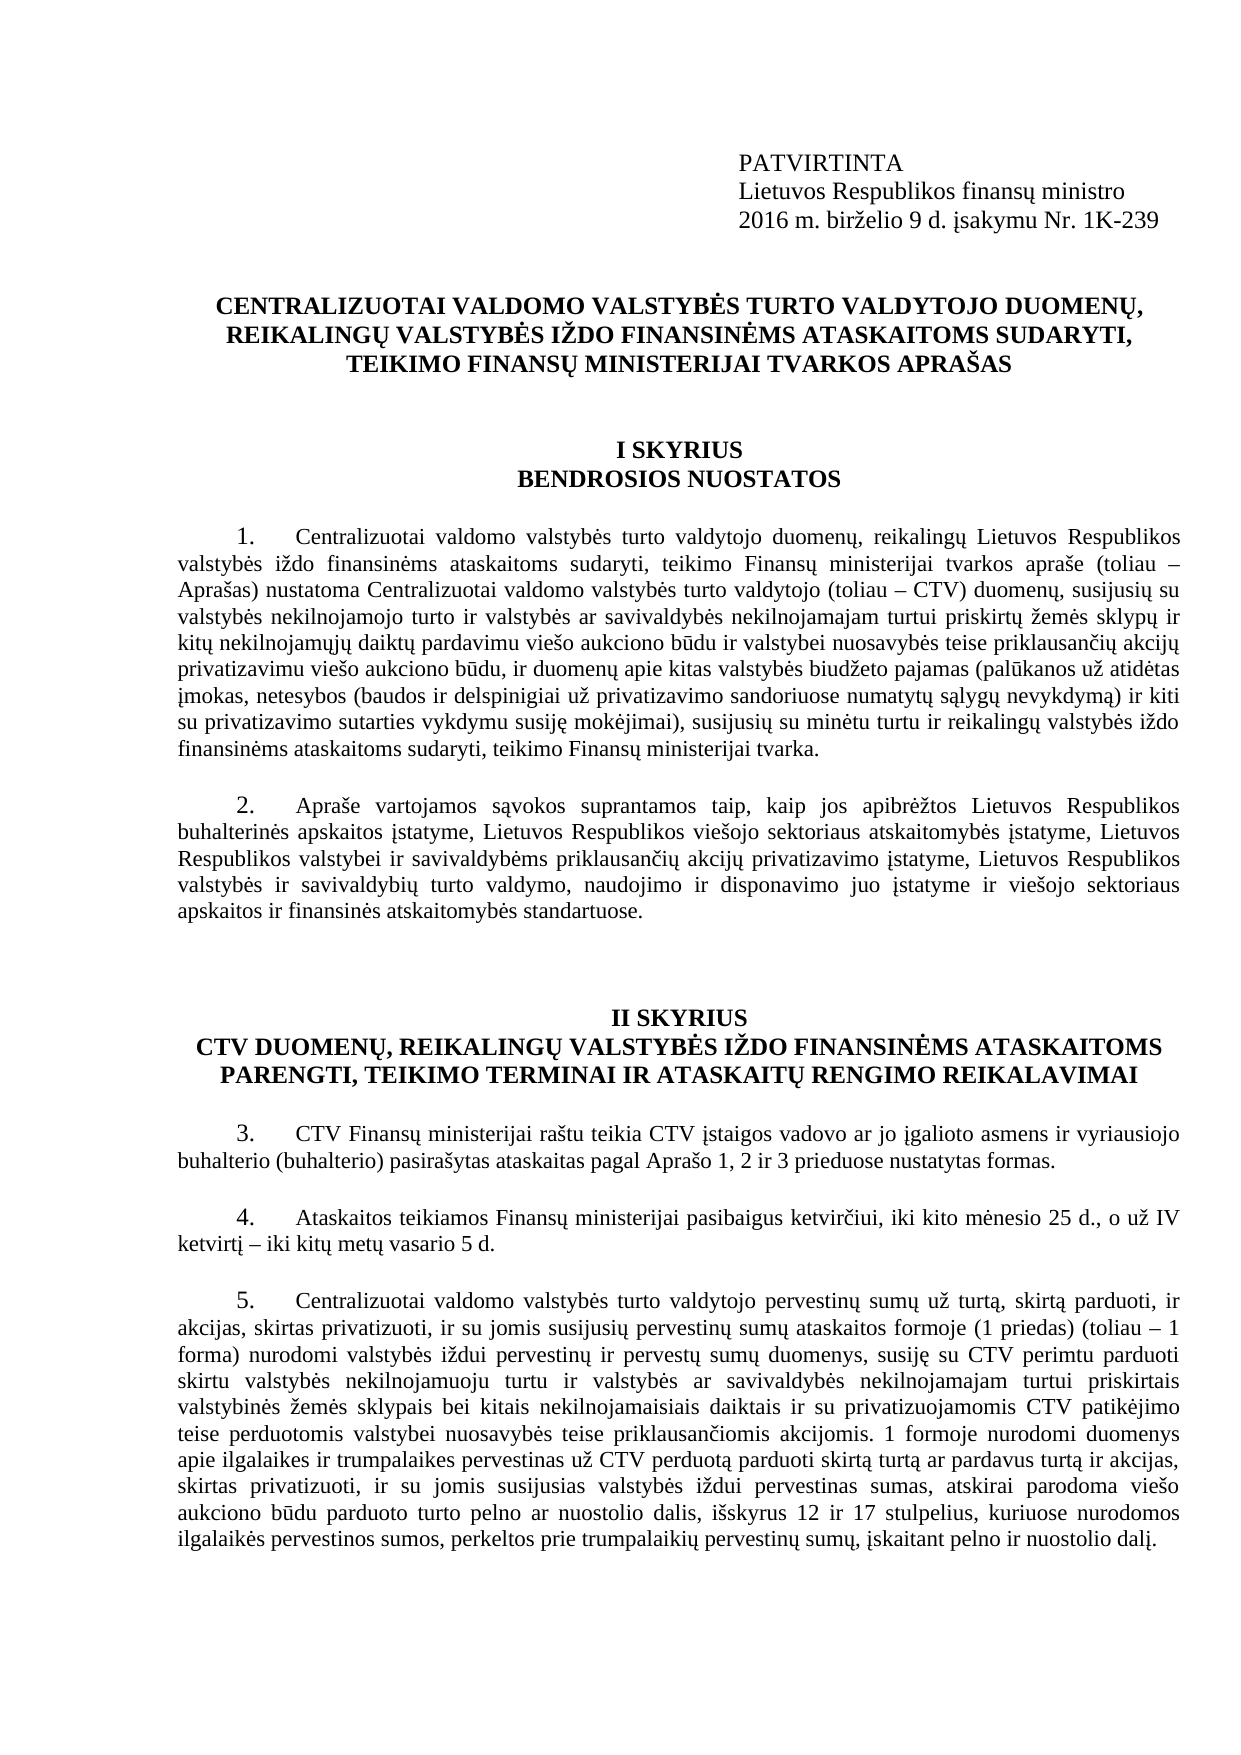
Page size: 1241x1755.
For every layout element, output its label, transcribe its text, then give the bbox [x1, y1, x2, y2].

text II SKYRIUS [177, 1003, 1181, 1032]
text 2. Apraše vartojamos sąvokos suprantamos taip, kaip jos apibrėžtos Lietuvos Respublikos buhalterinės apskaitos įstatyme, Lietuvos Respublikos viešojo sektoriaus atskaitomybės įstatyme, Lietuvos Respublikos valstybei ir savivaldybėms priklausančių akcijų privatizavimo įstatyme, Lietuvos Respublikos valstybės ir savivaldybių turto valdymo, naudojimo ir disponavimo juo įstatyme ir viešojo sektoriaus apskaitos ir finansinės atskaitomybės standartuose. [177, 790, 1181, 924]
text 4. Ataskaitos teikiamos Finansų ministerijai pasibaigus ketvirčiui, iki kito mėnesio 25 d., o už IV ketvirtį – iki kitų metų vasario 5 d. [177, 1202, 1181, 1257]
text BENDROSIOS NUOSTATOS [177, 464, 1181, 493]
text I SKYRIUS [177, 435, 1181, 464]
text 3. CTV Finansų ministerijai raštu teikia CTV įstaigos vadovo ar jo įgalioto asmens ir vyriausiojo buhalterio (buhalterio) pasirašytas ataskaitas pagal Aprašo 1, 2 ir 3 prieduose nustatytas formas. [177, 1118, 1181, 1173]
text CTV DUOMENŲ, REIKALINGŲ VALSTYBĖS IŽDO FINANSINĖMS ATASKAITOMS PARENGTI, TEIKIMO TERMINAI IR ATASKAITŲ RENGIMO REIKALAVIMAI [177, 1032, 1181, 1089]
text 5. Centralizuotai valdomo valstybės turto valdytojo pervestinų sumų už turtą, skirtą parduoti, ir akcijas, skirtas privatizuoti, ir su jomis susijusių pervestinų sumų ataskaitos formoje (1 priedas) (toliau – 1 forma) nurodomi valstybės iždui pervestinų ir pervestų sumų duomenys, susiję su CTV perimtu parduoti skirtu valstybės nekilnojamuoju turtu ir valstybės ar savivaldybės nekilnojamajam turtui priskirtais valstybinės žemės sklypais bei kitais nekilnojamaisiais daiktais ir su privatizuojamomis CTV patikėjimo teise perduotomis valstybei nuosavybės teise priklausančiomis akcijomis. 1 formoje nurodomi duomenys apie ilgalaikes ir trumpalaikes pervestinas už CTV perduotą parduoti skirtą turtą ar pardavus turtą ir akcijas, skirtas privatizuoti, ir su jomis susijusias valstybės iždui pervestinas sumas, atskirai parodoma viešo aukciono būdu parduoto turto pelno ar nuostolio dalis, išskyrus 12 ir 17 stulpelius, kuriuose nurodomos ilgalaikės pervestinos sumos, perkeltos prie trumpalaikių pervestinų sumų, įskaitant pelno ir nuostolio dalį. [177, 1286, 1181, 1552]
text Lietuvos Respublikos finansų ministro 2016 m. birželio 9 d. įsakymu Nr. 1K-239 [738, 176, 1181, 234]
text PATVIRTINTA [603, 148, 1181, 176]
text CENTRALIZUOTAI VALDOMO VALSTYBĖS TURTO VALDYTOJO DUOMENŲ, REIKALINGŲ VALSTYBĖS IŽDO FINANSINĖMS ATASKAITOMS SUDARYTI, TEIKIMO FINANSŲ MINISTERIJAI TVARKOS APRAŠAS [177, 291, 1181, 378]
text 1. Centralizuotai valdomo valstybės turto valdytojo duomenų, reikalingų Lietuvos Respublikos valstybės iždo finansinėms ataskaitoms sudaryti, teikimo Finansų ministerijai tvarkos apraše (toliau – Aprašas) nustatoma Centralizuotai valdomo valstybės turto valdytojo (toliau – CTV) duomenų, susijusių su valstybės nekilnojamojo turto ir valstybės ar savivaldybės nekilnojamajam turtui priskirtų žemės sklypų ir kitų nekilnojamųjų daiktų pardavimu viešo aukciono būdu ir valstybei nuosavybės teise priklausančių akcijų privatizavimu viešo aukciono būdu, ir duomenų apie kitas valstybės biudžeto pajamas (palūkanos už atidėtas įmokas, netesybos (baudos ir delspinigiai už privatizavimo sandoriuose numatytų sąlygų nevykdymą) ir kiti su privatizavimo sutarties vykdymu susiję mokėjimai), susijusių su minėtu turtu ir reikalingų valstybės iždo finansinėms ataskaitoms sudaryti, teikimo Finansų ministerijai tvarka. [177, 521, 1181, 761]
